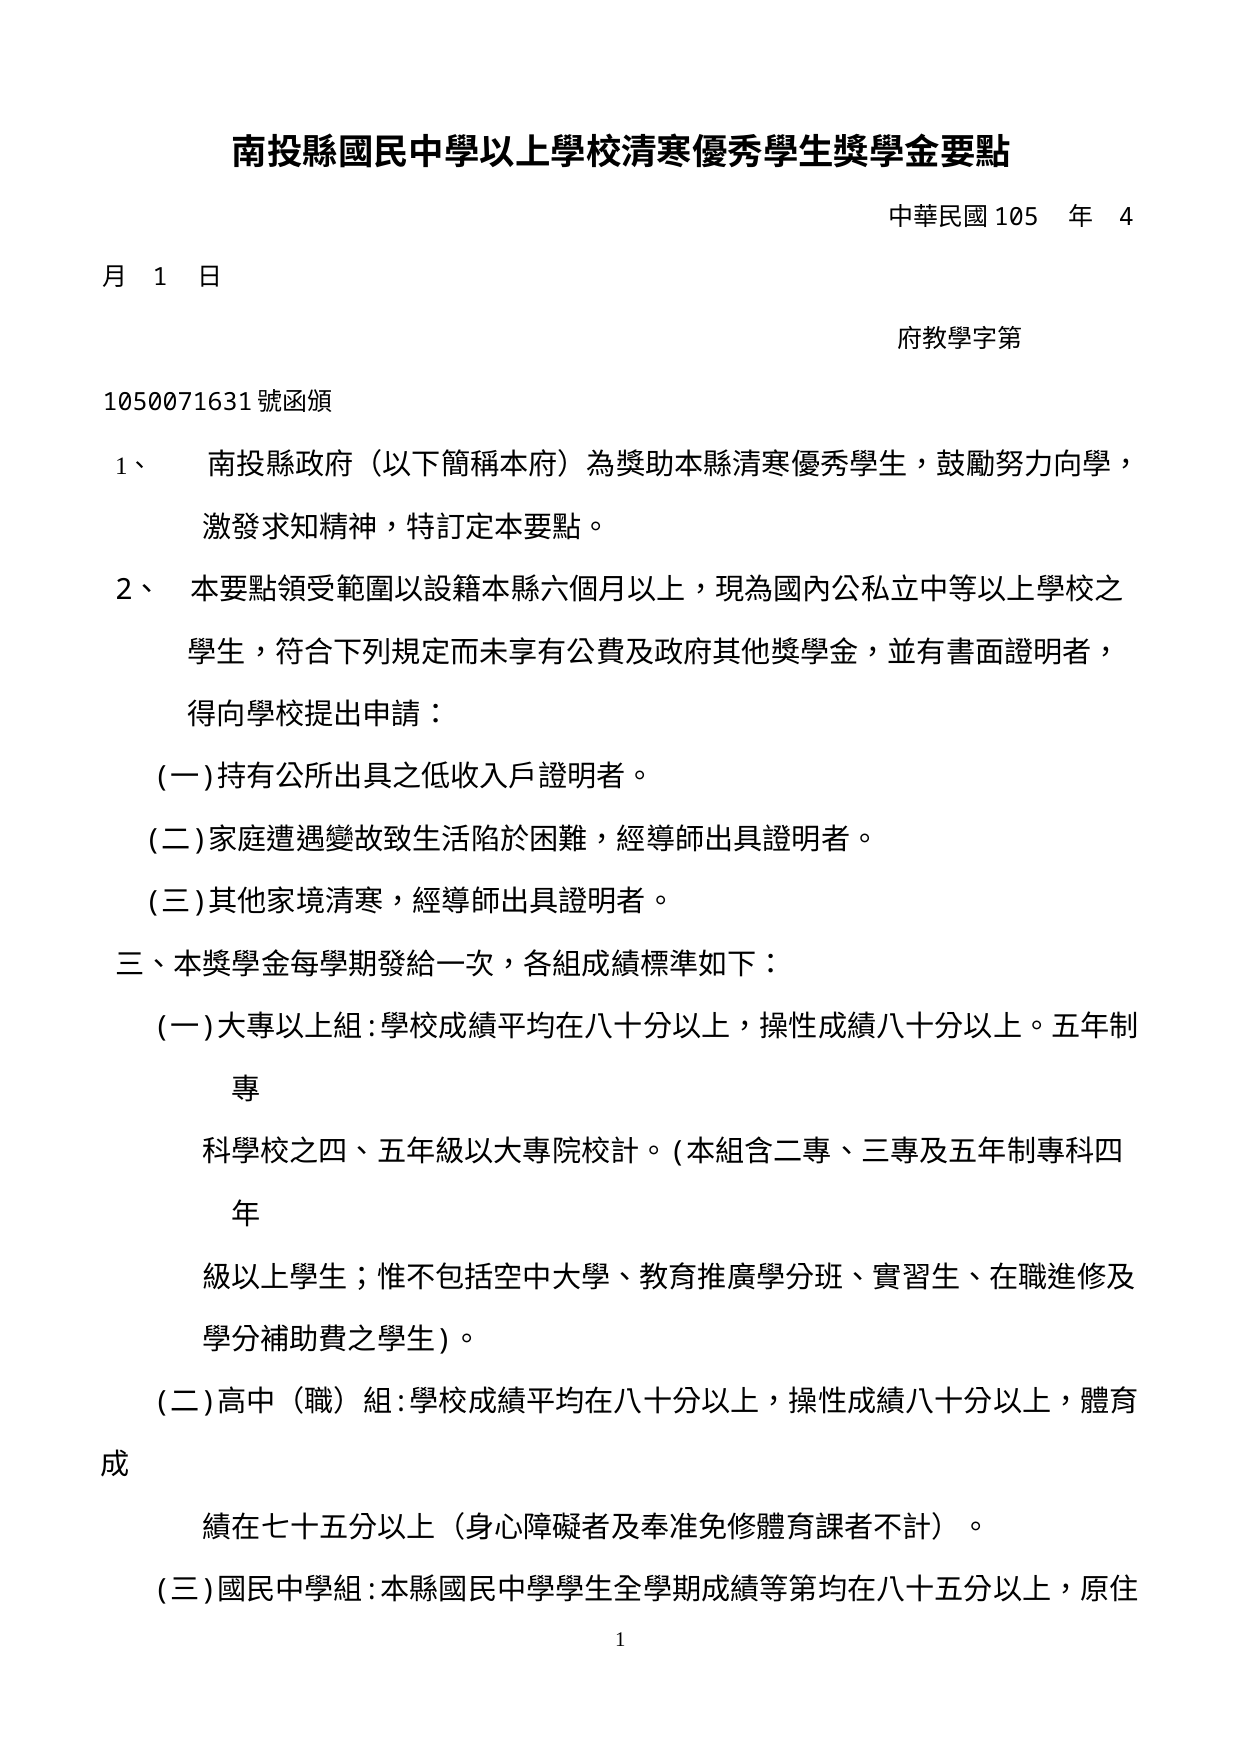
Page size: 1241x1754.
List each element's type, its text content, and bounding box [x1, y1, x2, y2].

text (三)國民中學組:本縣國民中學學生全學期成績等第均在八十五分以上，原住 [100, 1545, 1140, 1608]
text (二)家庭遭遇變故致生活陷於困難，經導師出具證明者。 [100, 795, 1140, 858]
text 府教學字第1050071631號函頒 [102, 295, 1140, 420]
text 學生，符合下列規定而未享有公費及政府其他獎學金，並有書面證明者，得向學校提出申請： [187, 608, 1140, 733]
text 中華民國105 年 4月 1 日 [102, 170, 1140, 295]
text (二)高中（職）組:學校成績平均在八十分以上，操性成績八十分以上，體育成 [100, 1358, 1140, 1483]
text (一)大專以上組:學校成績平均在八十分以上，操性成績八十分以上。五年制專 [100, 983, 1140, 1108]
text 南投縣國民中學以上學校清寒優秀學生獎學金要點 [102, 108, 1140, 170]
text 學分補助費之學生)。 [202, 1295, 1140, 1358]
text 級以上學生；惟不包括空中大學、教育推廣學分班、實習生、在職進修及 [202, 1233, 1140, 1295]
text (三)其他家境清寒，經導師出具證明者。 [100, 858, 1140, 920]
text 激發求知精神，特訂定本要點。 [100, 483, 1140, 545]
list 南投縣政府（以下簡稱本府）為獎助本縣清寒優秀學生，鼓勵努力向學， [115, 420, 1140, 483]
text 三、本獎學金每學期發給一次，各組成績標準如下： [100, 920, 1140, 983]
list 本要點領受範圍以設籍本縣六個月以上，現為國內公私立中等以上學校之 [115, 545, 1140, 608]
text (一)持有公所出具之低收入戶證明者。 [100, 733, 1140, 795]
text 科學校之四、五年級以大專院校計。(本組含二專、三專及五年制專科四年 [202, 1108, 1140, 1233]
text 績在七十五分以上（身心障礙者及奉准免修體育課者不計）。 [100, 1483, 1140, 1545]
